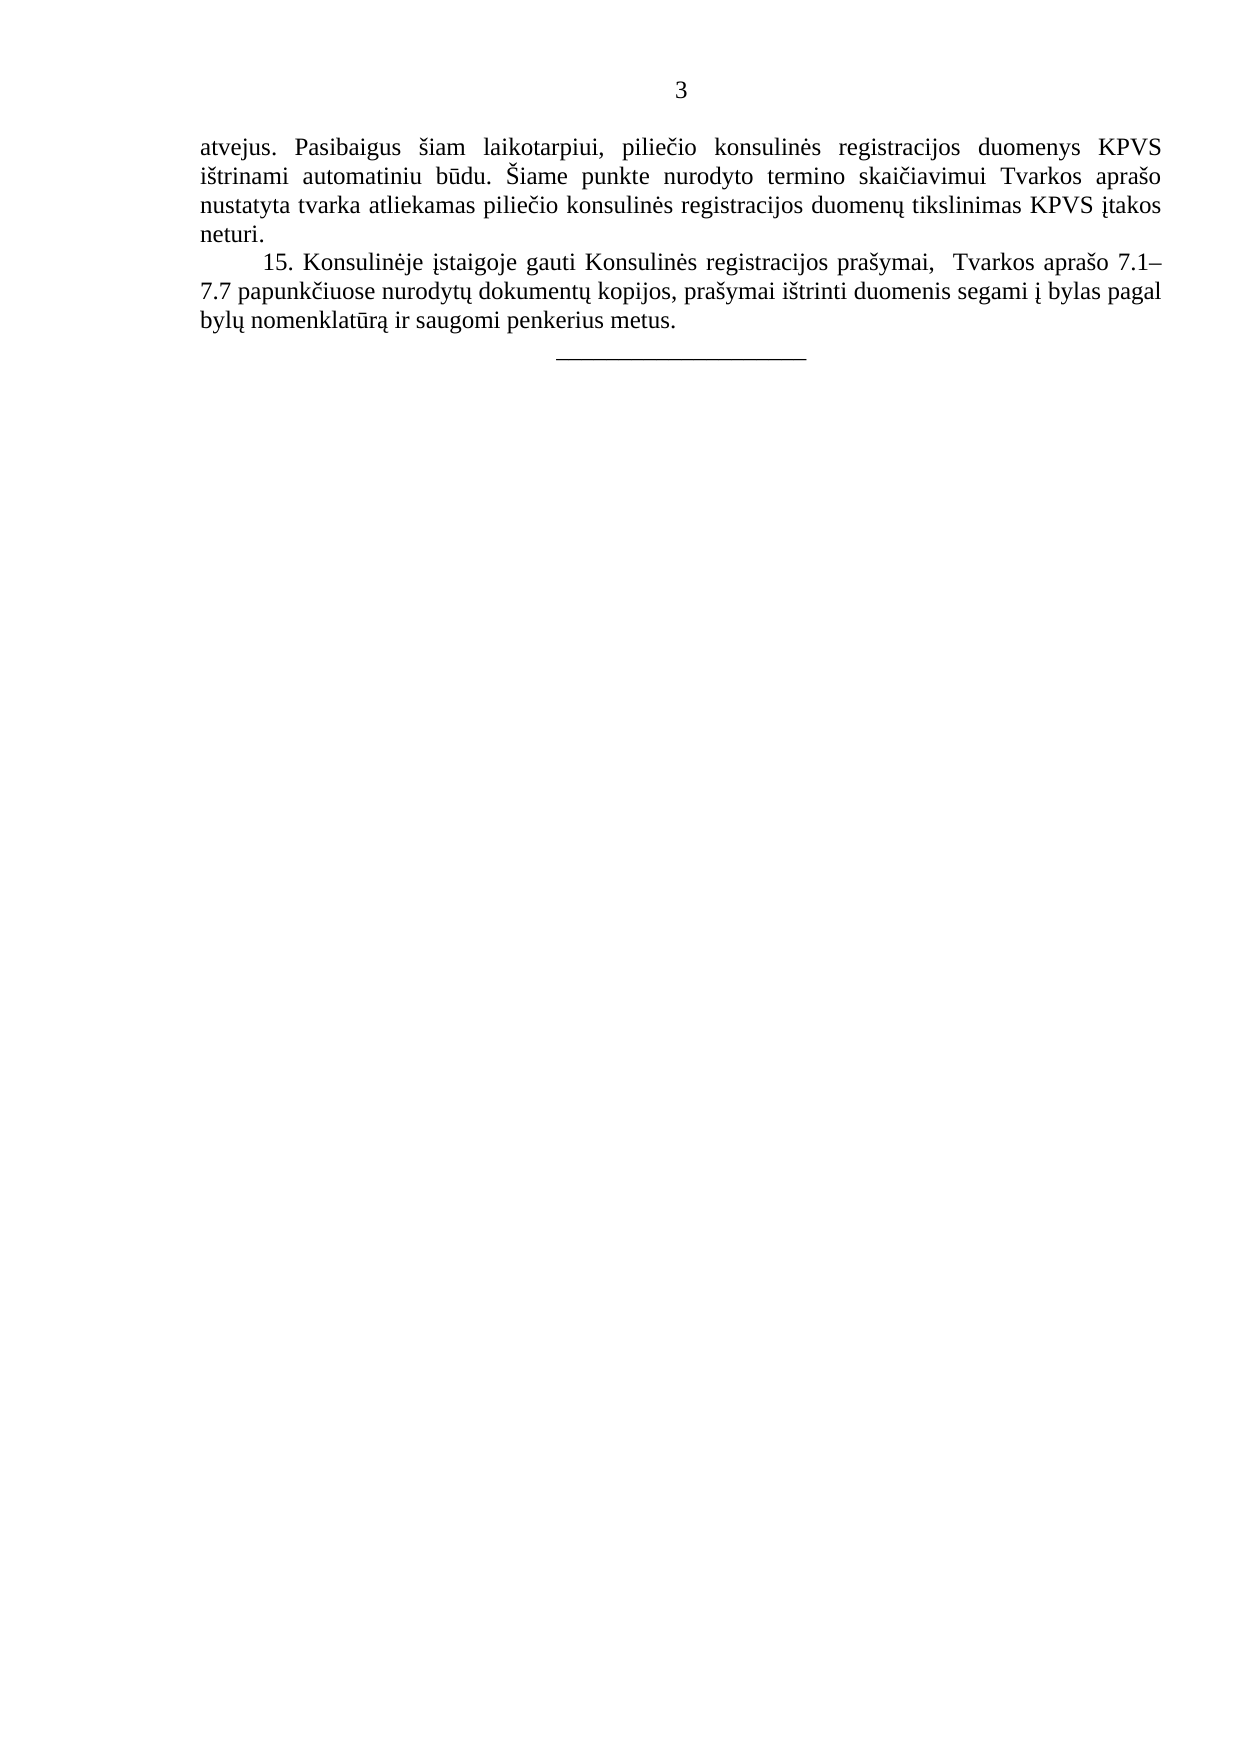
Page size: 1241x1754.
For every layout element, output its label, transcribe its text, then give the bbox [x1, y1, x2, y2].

text atvejus. Pasibaigus šiam laikotarpiui, piliečio konsulinės registracijos duomenys KPVS ištrinami automatiniu būdu. Šiame punkte nurodyto termino skaičiavimui Tvarkos aprašo nustatyta tvarka atliekamas piliečio konsulinės registracijos duomenų tikslinimas KPVS įtakos neturi. [200, 132, 1162, 247]
text 15. Konsulinėje įstaigoje gauti Konsulinės registracijos prašymai, Tvarkos aprašo 7.1–7.7 papunkčiuose nurodytų dokumentų kopijos, prašymai ištrinti duomenis segami į bylas pagal bylų nomenklatūrą ir saugomi penkerius metus. [200, 247, 1162, 334]
text ____________________ [200, 334, 1162, 362]
